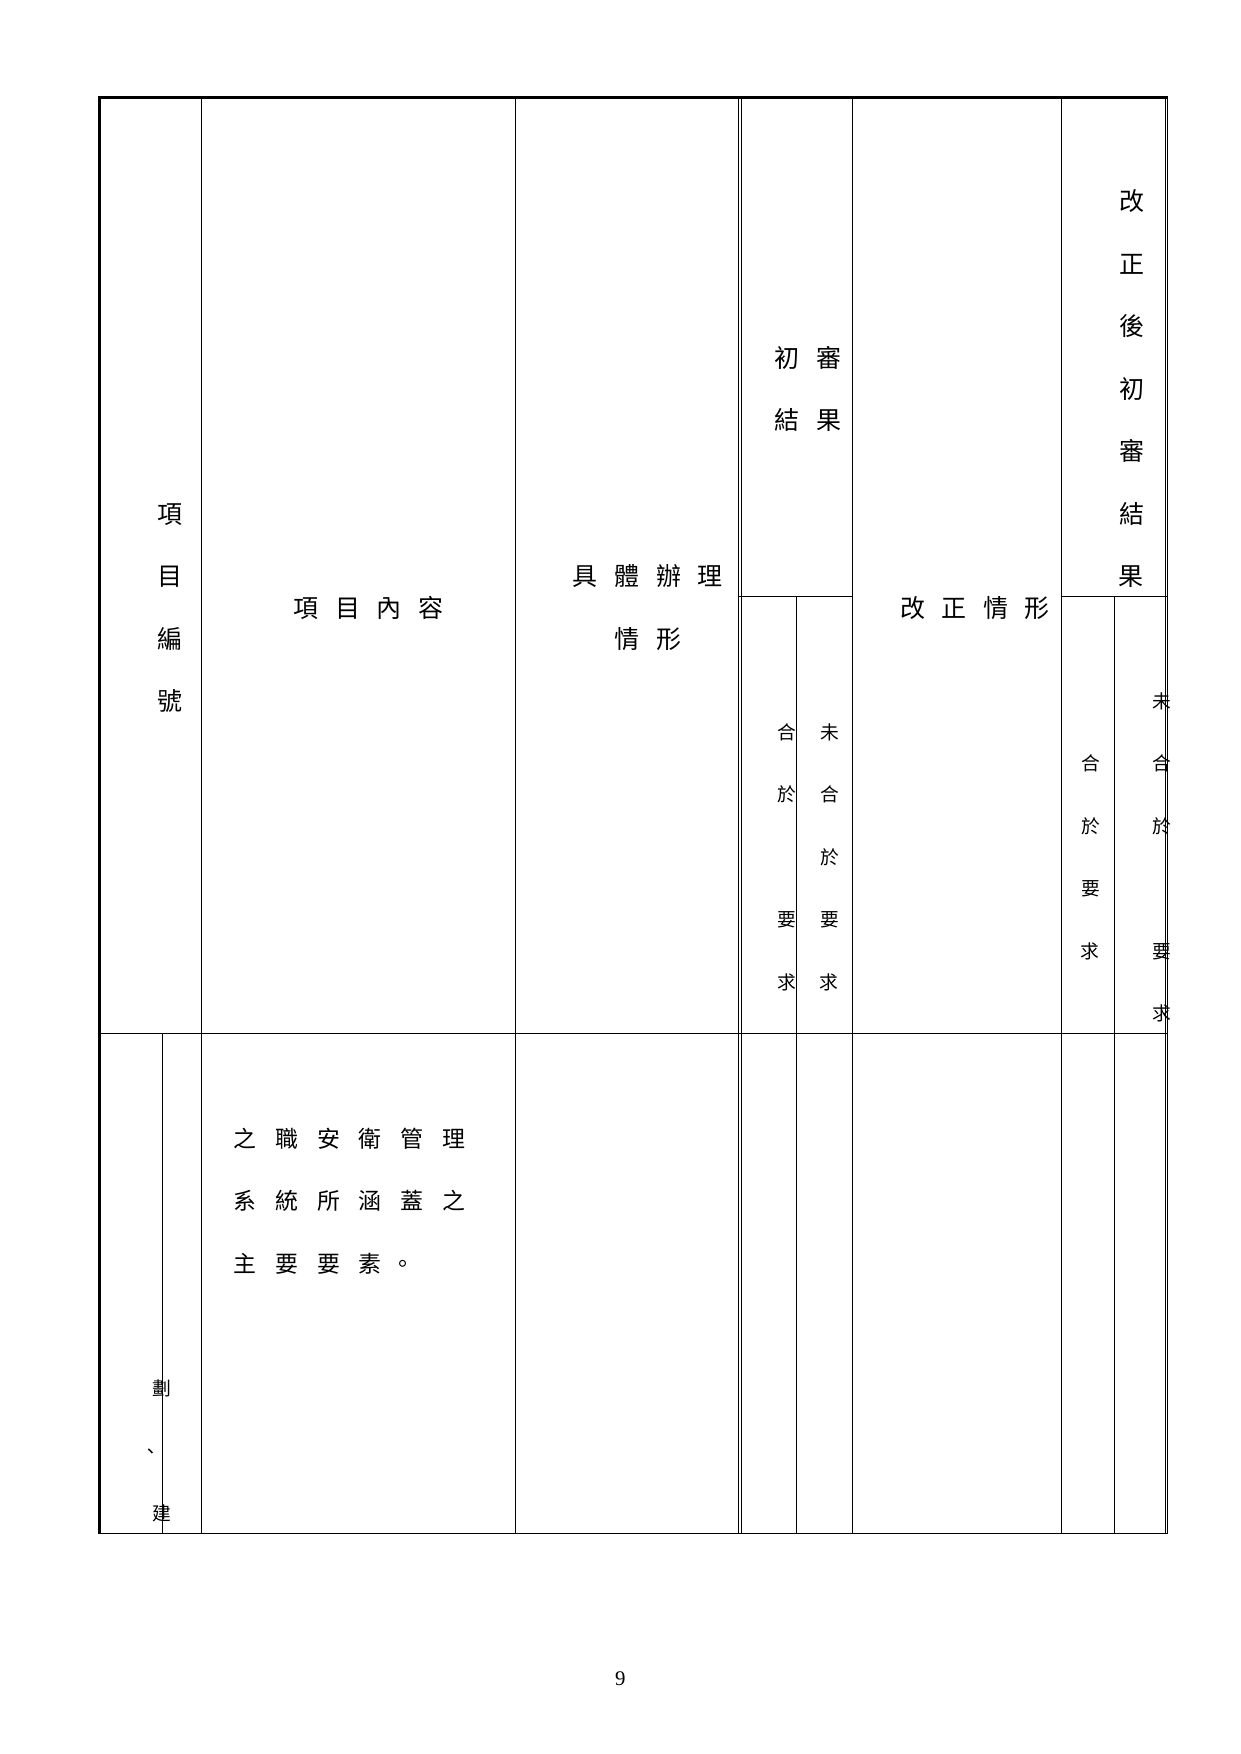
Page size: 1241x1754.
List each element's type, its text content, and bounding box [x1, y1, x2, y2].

table_header 具體辦理情形 [516, 99, 738, 1033]
table_cell 合於 要求 [1062, 597, 1114, 1033]
table_cell 合於 要求 [742, 597, 796, 1033]
table_cell [1115, 1034, 1165, 1533]
table_cell 未合於 要求 [1115, 597, 1165, 1033]
table_header 項目內容 [202, 99, 515, 1033]
table_cell (二)系統規劃、建立與實施 [101, 1034, 162, 1533]
table_cell 之職安衛管理系統所涵蓋之主要要素。 [202, 1034, 515, 1533]
table_header 項目 編號 [101, 99, 201, 1033]
table_cell [742, 1034, 796, 1533]
table_cell 未合於 要求 [797, 597, 852, 1033]
table_cell [797, 1034, 852, 1533]
table_header 改正後 初審結果 [1062, 99, 1165, 596]
table_cell [1062, 1034, 1114, 1533]
table_cell 2 [163, 1034, 201, 1533]
table_header 初審 結果 [742, 99, 852, 596]
table_header 改正情形 [853, 99, 1061, 1033]
table_cell [853, 1034, 1061, 1533]
table_cell [516, 1034, 738, 1533]
